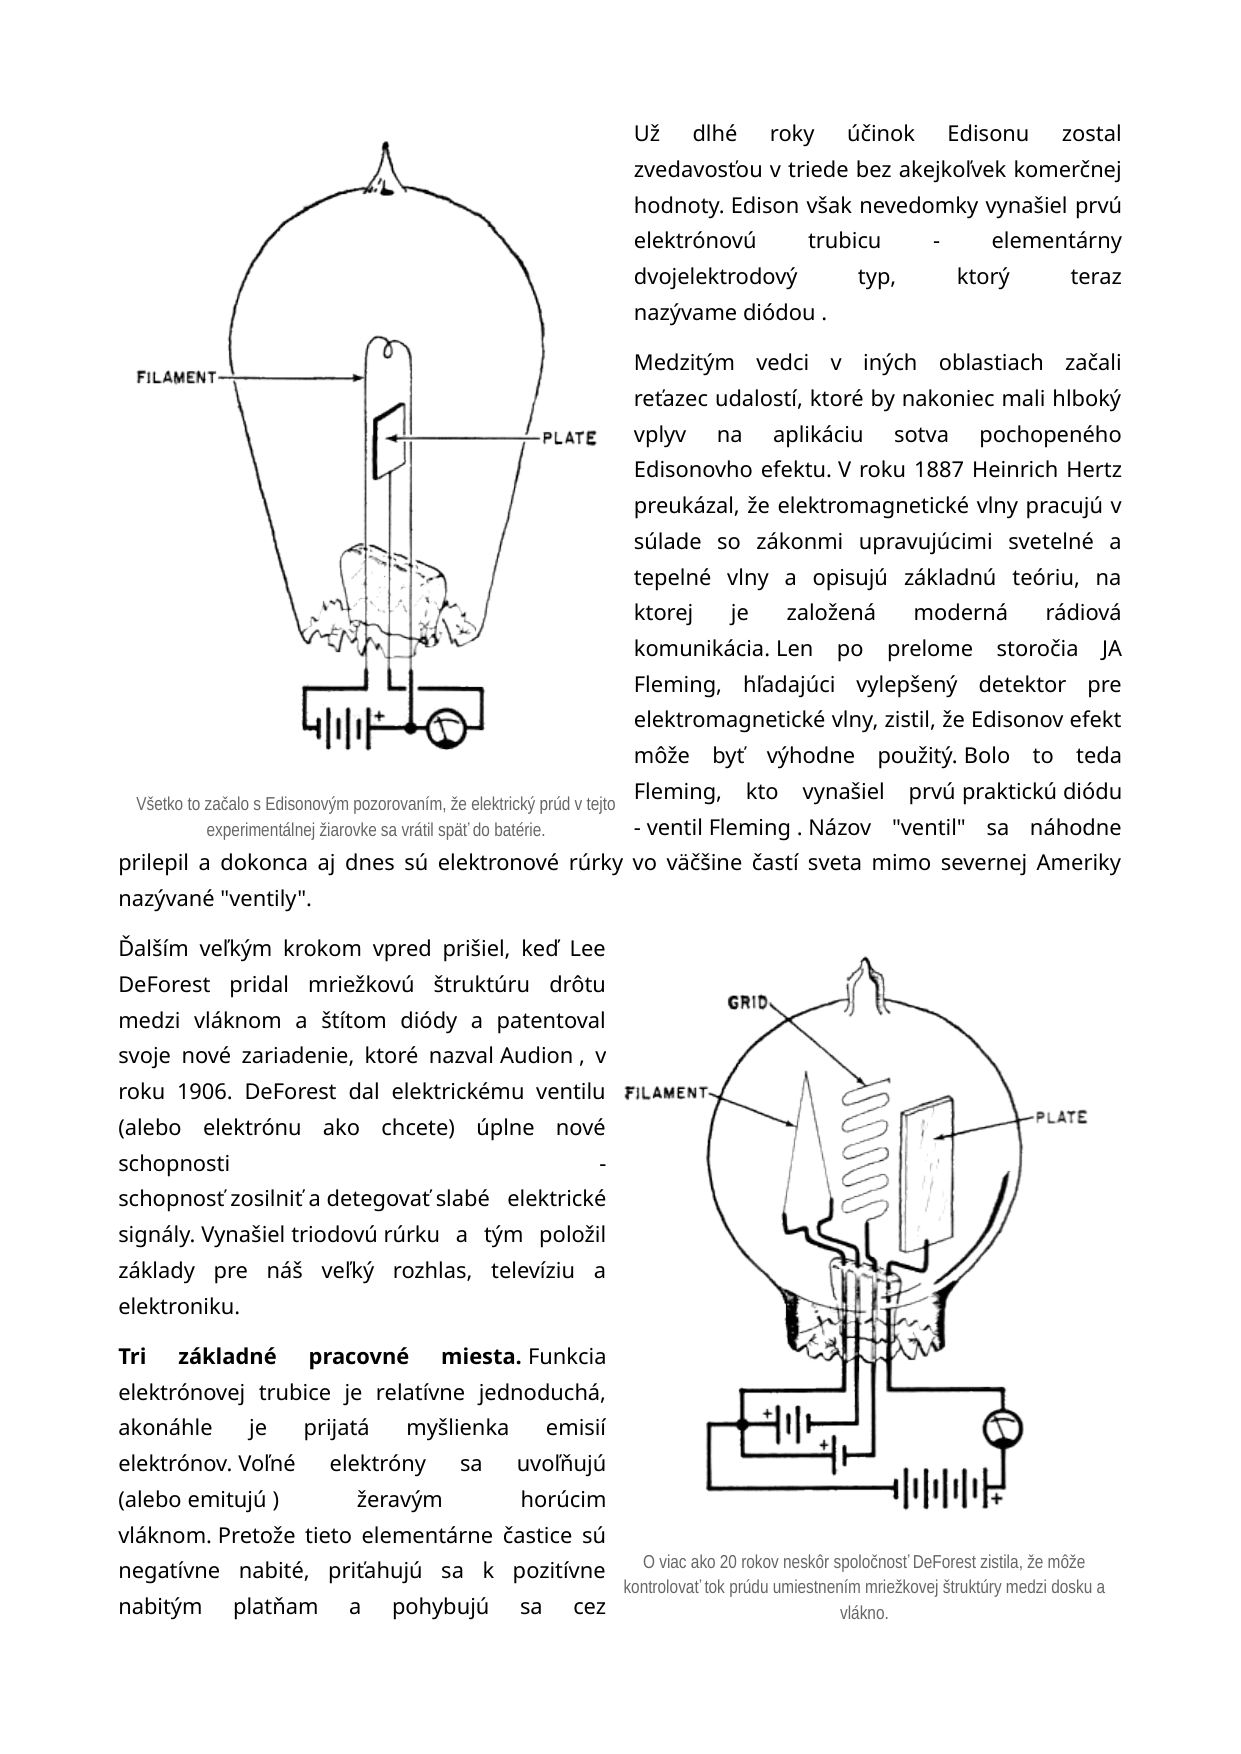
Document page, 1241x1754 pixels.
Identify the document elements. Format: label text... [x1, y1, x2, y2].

text Tri základné pracovné miesta. Funkcia elektrónovej trubice je relatívne jednoduchá, akonáhle je prijatá myšlienka emisií elektrónov. Voľné elektróny sa uvoľňujú (alebo emitujú ) žeravým horúcim vláknom. Pretože tieto elementárne častice sú negatívne nabité, priťahujú sa k pozitívne nabitým platňam a pohybujú sa cez [118, 1341, 606, 1621]
text Ďalším veľkým krokom vpred prišiel, keď Lee DeForest pridal mriežkovú štruktúru drôtu medzi vláknom a štítom diódy a patentoval svoje nové zariadenie, ktoré nazval Audion , v roku 1906. DeForest dal elektrickému ventilu (alebo elektrónu ako chcete) úplne nové schopnosti - schopnosť zosilniť a detegovať slabé elektrické signály. Vynašiel triodovú rúrku a tým položil základy pre náš veľký rozhlas, televíziu a elektroniku. [118, 933, 606, 1320]
text Všetko to začalo s Edisonovým pozorovaním, že elektrický prúd v tejto experimentálnej žiarovke sa vrátil späť do batérie. [118, 793, 634, 841]
picture [118, 118, 619, 773]
text [606, 933, 1122, 1551]
text Medzitým vedci v iných oblastiach začali reťazec udalostí, ktoré by nakoniec mali hlboký vplyv na aplikáciu sotva pochopeného Edisonovho efektu. V roku 1887 Heinrich Hertz preukázal, že elektromagnetické vlny pracujú v súlade so zákonmi upravujúcimi svetelné a tepelné vlny a opisujú základnú teóriu, na ktorej je založená moderná rádiová komunikácia. Len po prelome storočia JA Fleming, hľadajúci vylepšený detektor pre elektromagnetické vlny, zistil, že Edisonov efekt môže byť výhodne použitý. Bolo to teda Fleming, kto vynašiel prvú praktickú diódu - ventil Fleming . Názov "ventil" sa náhodne prilepil a dokonca aj dnes sú elektronové rúrky vo väčšine častí sveta mimo severnej Ameriky nazývané "ventily". [118, 347, 1122, 913]
text Už dlhé roky účinok Edisonu zostal zvedavosťou v triede bez akejkoľvek komerčnej hodnoty. Edison však nevedomky vynašiel prvú elektrónovú trubicu - elementárny dvojelektrodový typ, ktorý teraz nazývame diódou . [118, 118, 1122, 793]
text O viac ako 20 rokov neskôr spoločnosť DeForest zistila, že môže kontrolovať tok prúdu umiestnením mriežkovej štruktúry medzi dosku a vlákno. [606, 1551, 1122, 1624]
picture [606, 933, 1107, 1531]
